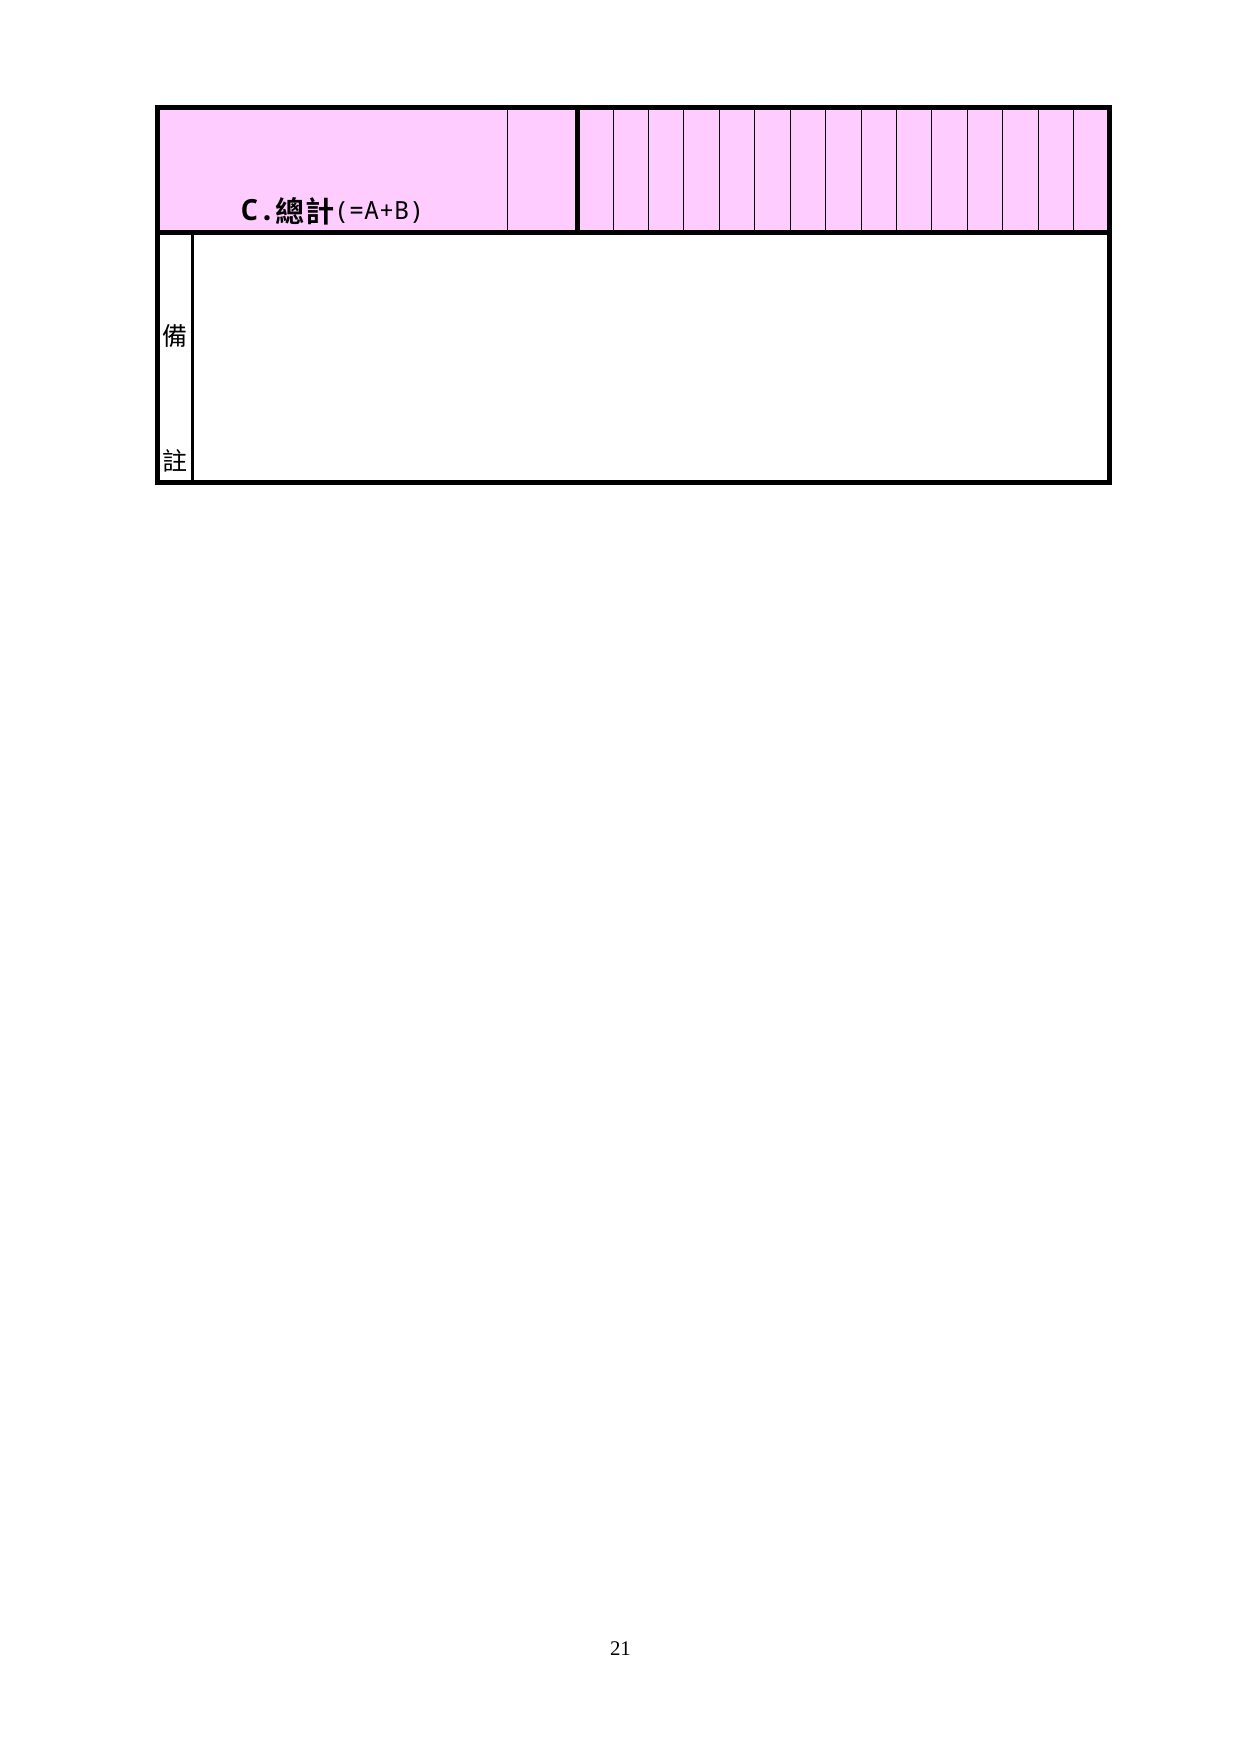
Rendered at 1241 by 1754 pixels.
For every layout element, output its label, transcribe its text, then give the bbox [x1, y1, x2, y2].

table_cell [1074, 110, 1107, 230]
table_cell C.總計(=A+B) [160, 110, 507, 230]
table_cell [897, 110, 931, 230]
table_cell [826, 110, 861, 230]
table_cell [194, 235, 1107, 480]
table_cell [968, 110, 1002, 230]
table_cell [932, 110, 967, 230]
table_cell [720, 110, 754, 230]
table_cell 備 註 [160, 235, 191, 480]
table_cell [649, 110, 683, 230]
table_cell [614, 110, 648, 230]
table_cell [862, 110, 896, 230]
table_cell [791, 110, 825, 230]
table_cell [755, 110, 790, 230]
table_cell [684, 110, 719, 230]
table_cell [1039, 110, 1073, 230]
table_cell [508, 110, 575, 230]
table_cell [580, 110, 613, 230]
table_cell [1003, 110, 1038, 230]
